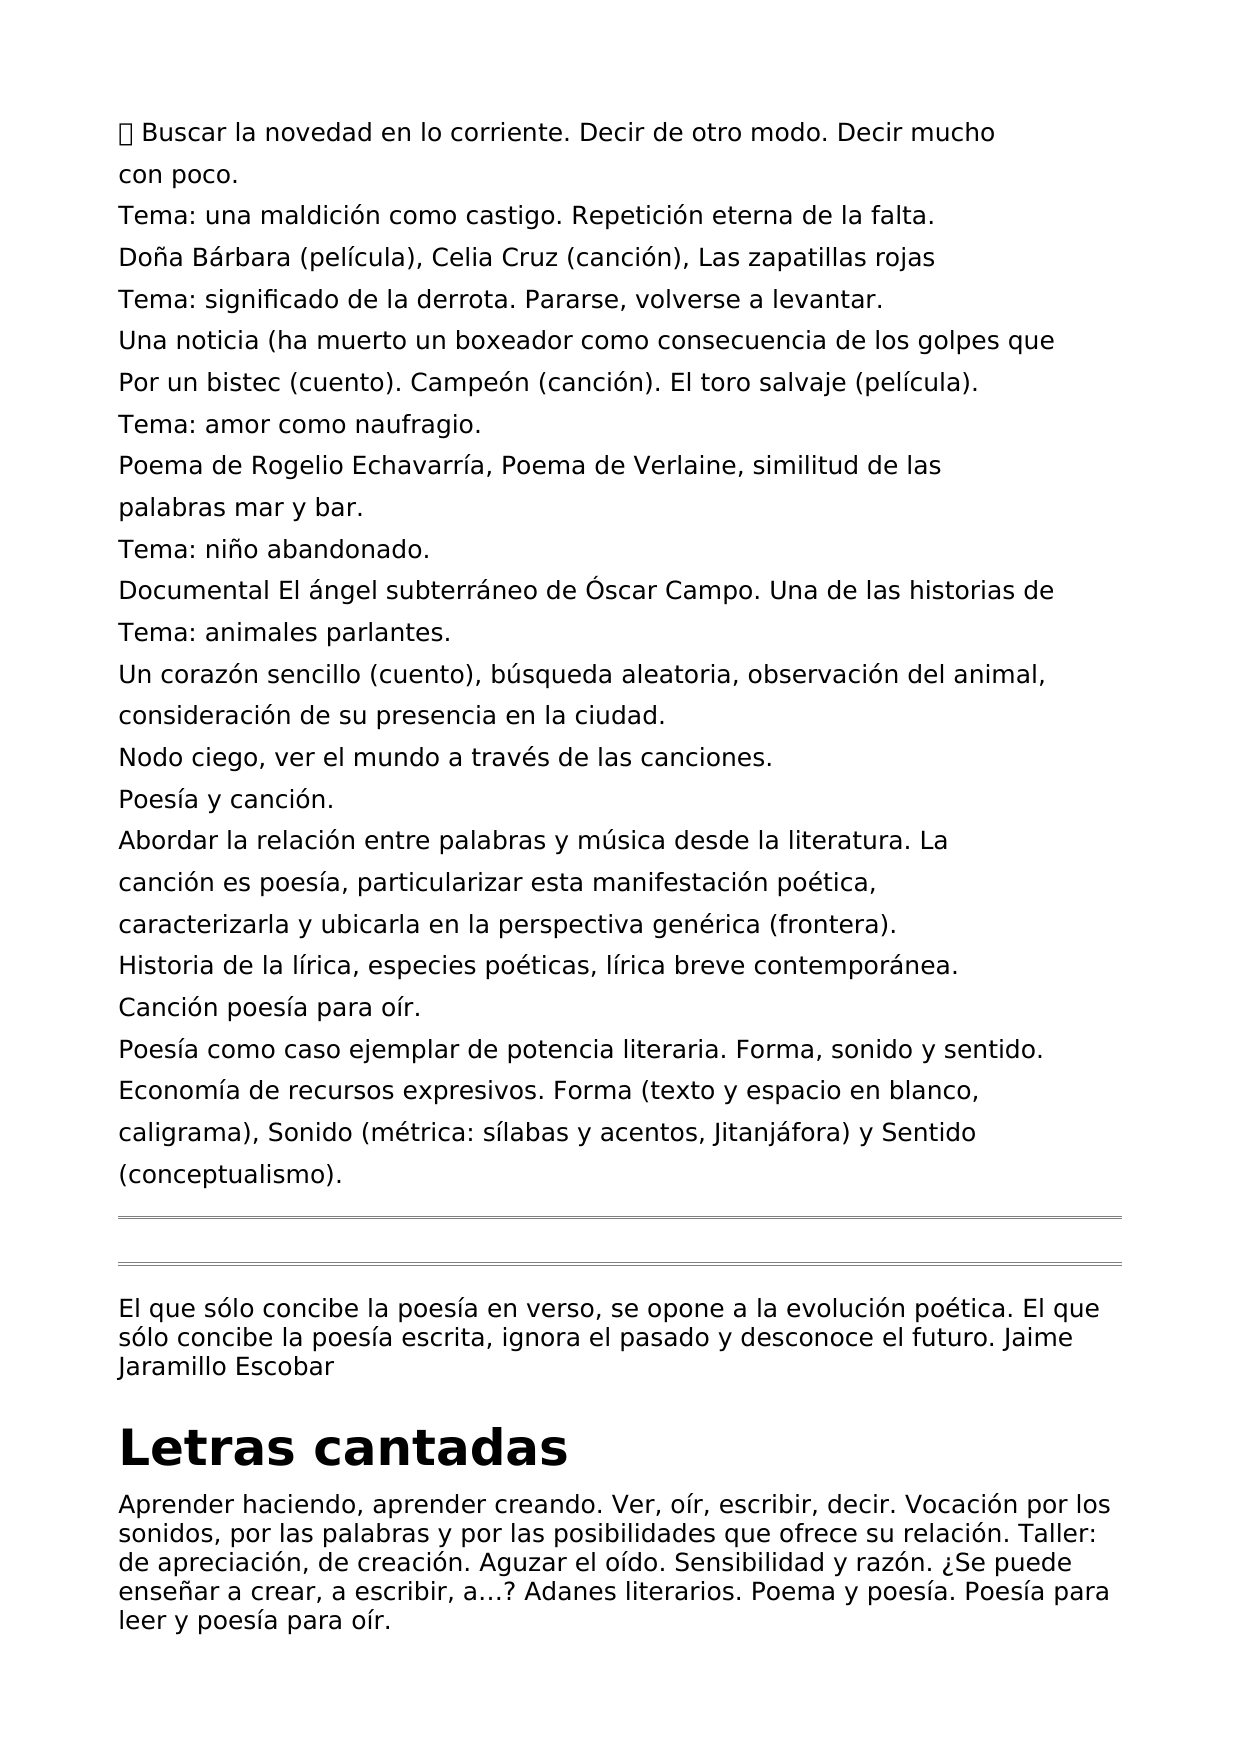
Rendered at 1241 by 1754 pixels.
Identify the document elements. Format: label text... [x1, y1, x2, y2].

text Tema: significado de la derrota. Pararse, volverse a levantar. [118, 285, 1122, 314]
text Canción poesía para oír. [118, 993, 1122, 1022]
text palabras mar y bar. [118, 493, 1122, 522]
text caligrama), Sonido (métrica: sílabas y acentos, Jitanjáfora) y Sentido [118, 1118, 1122, 1147]
text Poesía como caso ejemplar de potencia literaria. Forma, sonido y sentido. [118, 1035, 1122, 1064]
text  Buscar la novedad en lo corriente. Decir de otro modo. Decir mucho [118, 118, 1122, 147]
text Aprender haciendo, aprender creando. Ver, oír, escribir, decir. Vocación por los sonidos, por las palabras y por las posibilidades que ofrece su relación. Taller: de apreciación, de creación. Aguzar el oído. Sensibilidad y razón. ¿Se puede enseñar a crear, a escribir, a…? Adanes literarios. Poema y poesía. Poesía para leer y poesía para oír. [118, 1490, 1122, 1636]
text con poco. [118, 160, 1122, 189]
text Poema de Rogelio Echavarría, Poema de Verlaine, similitud de las [118, 451, 1122, 481]
text Por un bistec (cuento). Campeón (canción). El toro salvaje (película). [118, 368, 1122, 397]
text Un corazón sencillo (cuento), búsqueda aleatoria, observación del animal, [118, 660, 1122, 689]
text Nodo ciego, ver el mundo a través de las canciones. [118, 743, 1122, 772]
text Doña Bárbara (película), Celia Cruz (canción), Las zapatillas rojas [118, 243, 1122, 272]
text Tema: niño abandonado. [118, 535, 1122, 564]
text Una noticia (ha muerto un boxeador como consecuencia de los golpes que [118, 326, 1122, 356]
text Abordar la relación entre palabras y música desde la literatura. La [118, 826, 1122, 856]
text Economía de recursos expresivos. Forma (texto y espacio en blanco, [118, 1076, 1122, 1106]
text El que sólo concibe la poesía en verso, se opone a la evolución poética. El que sólo concibe la poesía escrita, ignora el pasado y desconoce el futuro. Jaime Jaramillo Escobar [118, 1294, 1122, 1382]
text canción es poesía, particularizar esta manifestación poética, [118, 868, 1122, 897]
text (conceptualismo). [118, 1160, 1122, 1189]
text Poesía y canción. [118, 785, 1122, 814]
text Documental El ángel subterráneo de Óscar Campo. Una de las historias de [118, 576, 1122, 606]
text Tema: amor como naufragio. [118, 410, 1122, 439]
text consideración de su presencia en la ciudad. [118, 701, 1122, 731]
text Historia de la lírica, especies poéticas, lírica breve contemporánea. [118, 951, 1122, 981]
text Tema: una maldición como castigo. Repetición eterna de la falta. [118, 201, 1122, 231]
text Tema: animales parlantes. [118, 618, 1122, 647]
text caracterizarla y ubicarla en la perspectiva genérica (frontera). [118, 910, 1122, 939]
subtitle Letras cantadas [118, 1419, 1122, 1477]
